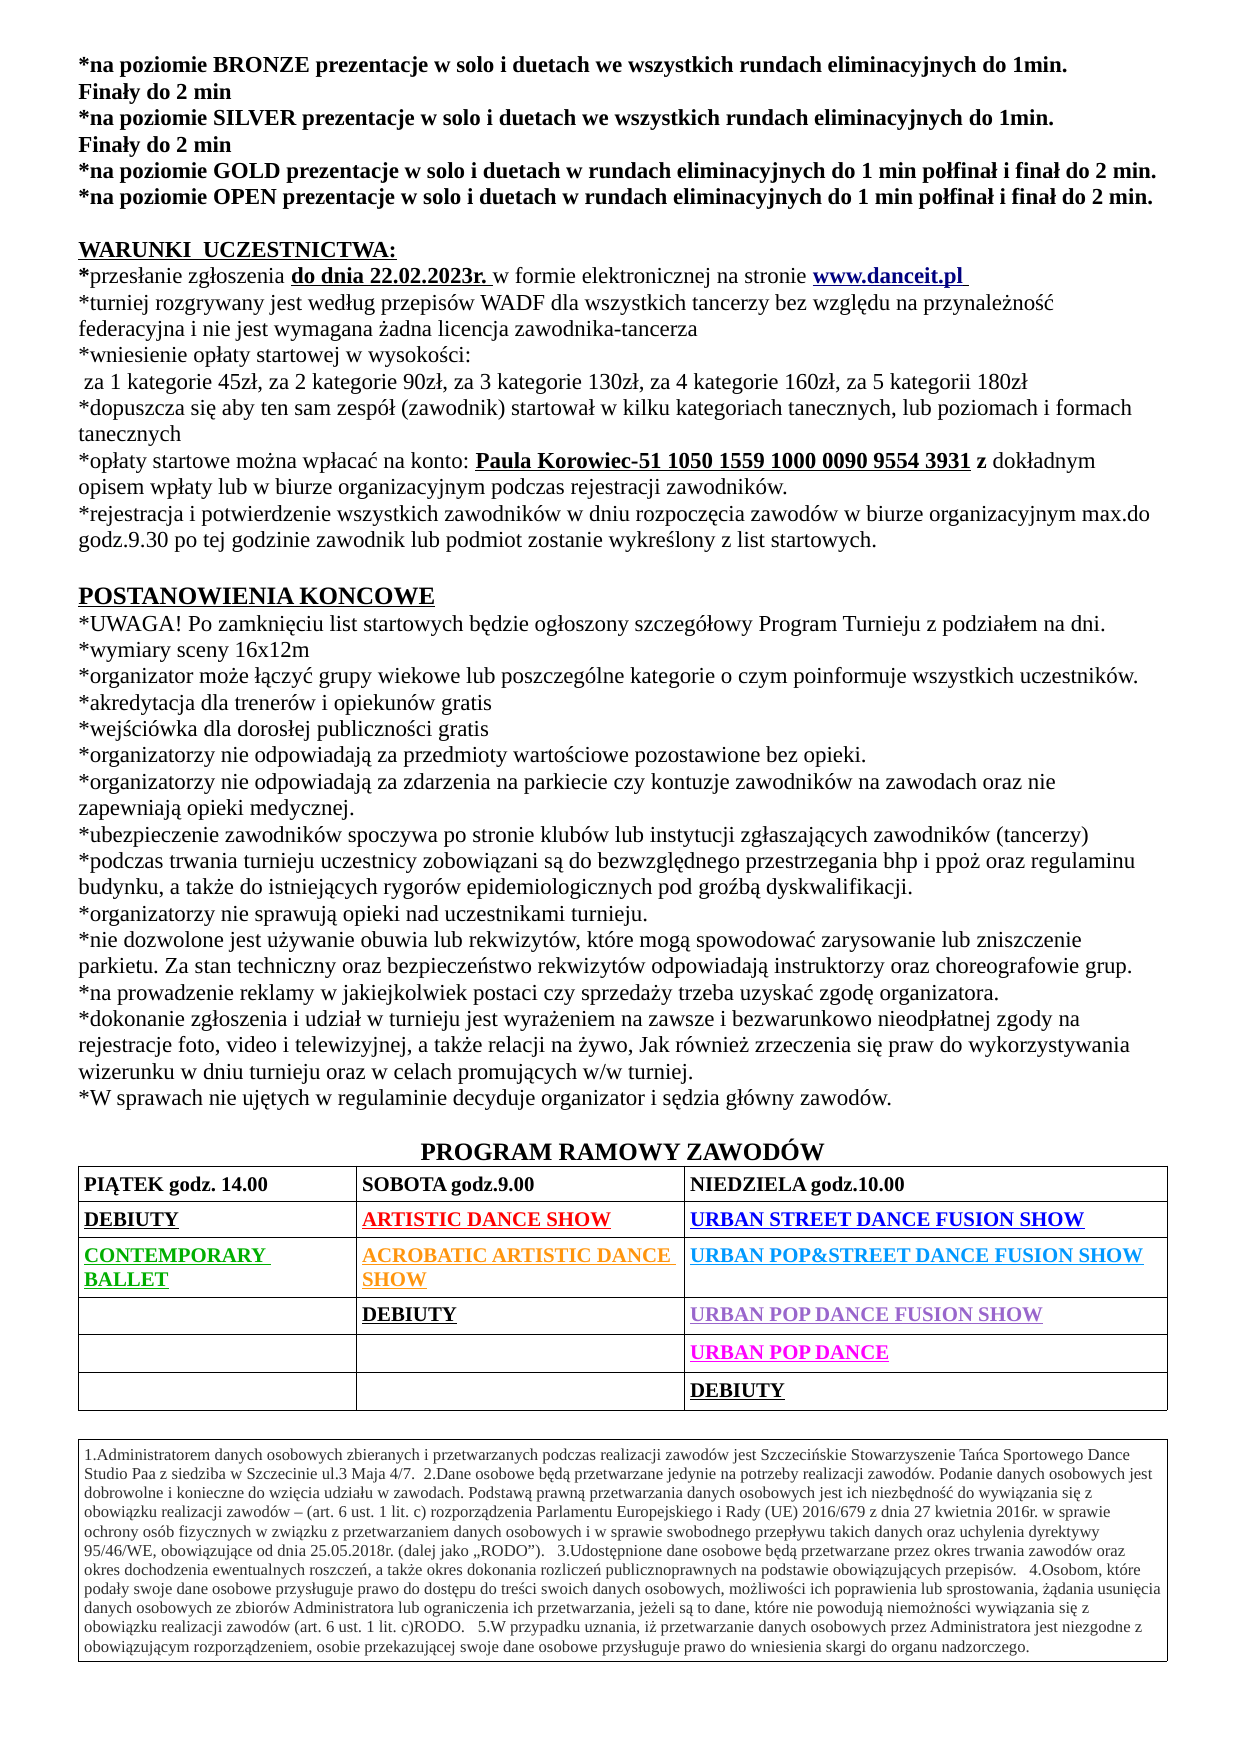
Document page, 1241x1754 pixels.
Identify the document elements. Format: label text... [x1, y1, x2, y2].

table_cell [79, 1298, 356, 1334]
text *na prowadzenie reklamy w jakiejkolwiek postaci czy sprzedaży trzeba uzyskać zgodę organizatora. [78, 979, 1167, 1005]
table_cell [79, 1335, 356, 1372]
text *na poziomie SILVER prezentacje w solo i duetach we wszystkich rundach eliminacyjnych do 1min. [78, 104, 1167, 131]
text POSTANOWIENIA KONCOWE [78, 581, 1167, 610]
table_cell [357, 1373, 684, 1410]
text za 1 kategorie 45zł, za 2 kategorie 90zł, za 3 kategorie 130zł, za 4 kategorie 160zł, za 5 kategorii 180zł [78, 368, 1167, 394]
text *wymiary sceny 16x12m [78, 636, 1167, 662]
text *dokonanie zgłoszenia i udział w turnieju jest wyrażeniem na zawsze i bezwarunkowo nieodpłatnej zgody na rejestracje foto, video i telewizyjnej, a także relacji na żywo, Jak również zrzeczenia się praw do wykorzystywania wizerunku w dniu turnieju oraz w celach promujących w/w turniej. [78, 1005, 1167, 1084]
text PROGRAM RAMOWY ZAWODÓW [78, 1137, 1167, 1166]
table_cell URBAN POP DANCE [685, 1335, 1167, 1372]
table_header PIĄTEK godz. 14.00 [79, 1167, 356, 1201]
text *opłaty startowe można wpłacać na konto: Paula Korowiec-51 1050 1559 1000 0090 9554 3931 z dokładnym opisem wpłaty lub w biurze organizacyjnym podczas rejestracji zawodników. [78, 447, 1167, 499]
text *akredytacja dla trenerów i opiekunów gratis [78, 689, 1167, 715]
text *wejściówka dla dorosłej publiczności gratis [78, 715, 1167, 742]
text *dopuszcza się aby ten sam zespół (zawodnik) startował w kilku kategoriach tanecznych, lub poziomach i formach tanecznych [78, 394, 1167, 447]
text *organizatorzy nie odpowiadają za przedmioty wartościowe pozostawione bez opieki. [78, 742, 1167, 768]
text *podczas trwania turnieju uczestnicy zobowiązani są do bezwzględnego przestrzegania bhp i ppoż oraz regulaminu budynku, a także do istniejących rygorów epidemiologicznych pod groźbą dyskwalifikacji. [78, 847, 1167, 900]
table_cell [357, 1335, 684, 1372]
text *organizatorzy nie sprawują opieki nad uczestnikami turnieju. [78, 900, 1167, 926]
text *na poziomie OPEN prezentacje w solo i duetach w rundach eliminacyjnych do 1 min połfinał i finał do 2 min. [78, 183, 1167, 210]
table_header SOBOTA godz.9.00 [357, 1167, 684, 1201]
table_header NIEDZIELA godz.10.00 [685, 1167, 1167, 1201]
text *UWAGA! Po zamknięciu list startowych będzie ogłoszony szczegółowy Program Turnieju z podziałem na dni. [78, 610, 1167, 636]
table_cell ACROBATIC ARTISTIC DANCE SHOW [357, 1238, 684, 1297]
text *na poziomie BRONZE prezentacje w solo i duetach we wszystkich rundach eliminacyjnych do 1min. [78, 52, 1167, 78]
table_cell DEBIUTY [79, 1202, 356, 1237]
table_cell CONTEMPORARY BALLET [79, 1238, 356, 1297]
table_cell DEBIUTY [357, 1298, 684, 1334]
text zapewniają opieki medycznej. [78, 794, 1167, 821]
text *organizatorzy nie odpowiadają za zdarzenia na parkiecie czy kontuzje zawodników na zawodach oraz nie [78, 768, 1167, 794]
table_cell URBAN POP DANCE FUSION SHOW [685, 1298, 1167, 1334]
text *organizator może łączyć grupy wiekowe lub poszczególne kategorie o czym poinformuje wszystkich uczestników. [78, 662, 1167, 689]
text Finały do 2 min [78, 78, 1167, 104]
text *nie dozwolone jest używanie obuwia lub rekwizytów, które mogą spowodować zarysowanie lub zniszczenie parkietu. Za stan techniczny oraz bezpieczeństwo rekwizytów odpowiadają instruktorzy oraz choreografowie grup. [78, 926, 1167, 979]
table_cell URBAN POP&STREET DANCE FUSION SHOW [685, 1238, 1167, 1297]
text *W sprawach nie ujętych w regulaminie decyduje organizator i sędzia główny zawodów. [78, 1084, 1167, 1111]
text *przesłanie zgłoszenia do dnia 22.02.2023r. w formie elektronicznej na stronie www.danceit.pl [78, 262, 1167, 289]
table_cell [79, 1373, 356, 1410]
text *turniej rozgrywany jest według przepisów WADF dla wszystkich tancerzy bez względu na przynależność federacyjna i nie jest wymagana żadna licencja zawodnika-tancerza [78, 289, 1167, 341]
text *ubezpieczenie zawodników spoczywa po stronie klubów lub instytucji zgłaszających zawodników (tancerzy) [78, 821, 1167, 847]
text *wniesienie opłaty startowej w wysokości: [78, 341, 1167, 368]
text Finały do 2 min [78, 131, 1167, 157]
text *na poziomie GOLD prezentacje w solo i duetach w rundach eliminacyjnych do 1 min połfinał i finał do 2 min. [78, 157, 1167, 183]
table_header 1.Administratorem danych osobowych zbieranych i przetwarzanych podczas realizacji zawodów jest Szczecińskie Stowarzyszenie Tańca Sportowego Dance Studio Paa z siedziba w Szczecinie ul.3 Maja 4/7. 2.Dane osobowe będą przetwarzane jedynie na potrzeby realizacji zawodów. Podanie danych osobowych jest dobrowolne i konieczne do wzięcia udziału w zawodach. Podstawą prawną przetwarzania danych osobowych jest ich niezbędność do wywiązania się z obowiązku realizacji zawodów – (art. 6 ust. 1 lit. c) rozporządzenia Parlamentu Europejskiego i Rady (UE) 2016/679 z dnia 27 kwietnia 2016r. w sprawie ochrony osób fizycznych w związku z przetwarzaniem danych osobowych i w sprawie swobodnego przepływu takich danych oraz uchylenia dyrektywy 95/46/WE, obowiązujące od dnia 25.05.2018r. (dalej jako „RODO”). 3.Udostępnione dane osobowe będą przetwarzane przez okres trwania zawodów oraz okres dochodzenia ewentualnych roszczeń, a także okres dokonania rozliczeń publicznoprawnych na podstawie obowiązujących przepisów. 4.Osobom, które podały swoje dane osobowe przysługuje prawo do dostępu do treści swoich danych osobowych, możliwości ich poprawienia lub sprostowania, żądania usunięcia danych osobowych ze zbiorów Administratora lub ograniczenia ich przetwarzania, jeżeli są to dane, które nie powodują niemożności wywiązania się z obowiązku realizacji zawodów (art. 6 ust. 1 lit. c)RODO. 5.W przypadku uznania, iż przetwarzanie danych osobowych przez Administratora jest niezgodne z obowiązującym rozporządzeniem, osobie przekazującej swoje dane osobowe przysługuje prawo do wniesienia skargi do organu nadzorczego. [79, 1440, 1167, 1661]
text *rejestracja i potwierdzenie wszystkich zawodników w dniu rozpoczęcia zawodów w biurze organizacyjnym max.do godz.9.30 po tej godzinie zawodnik lub podmiot zostanie wykreślony z list startowych. [78, 499, 1167, 552]
text WARUNKI UCZESTNICTWA: [78, 236, 1167, 262]
table_cell URBAN STREET DANCE FUSION SHOW [685, 1202, 1167, 1237]
table_cell ARTISTIC DANCE SHOW [357, 1202, 684, 1237]
table_cell DEBIUTY [685, 1373, 1167, 1410]
